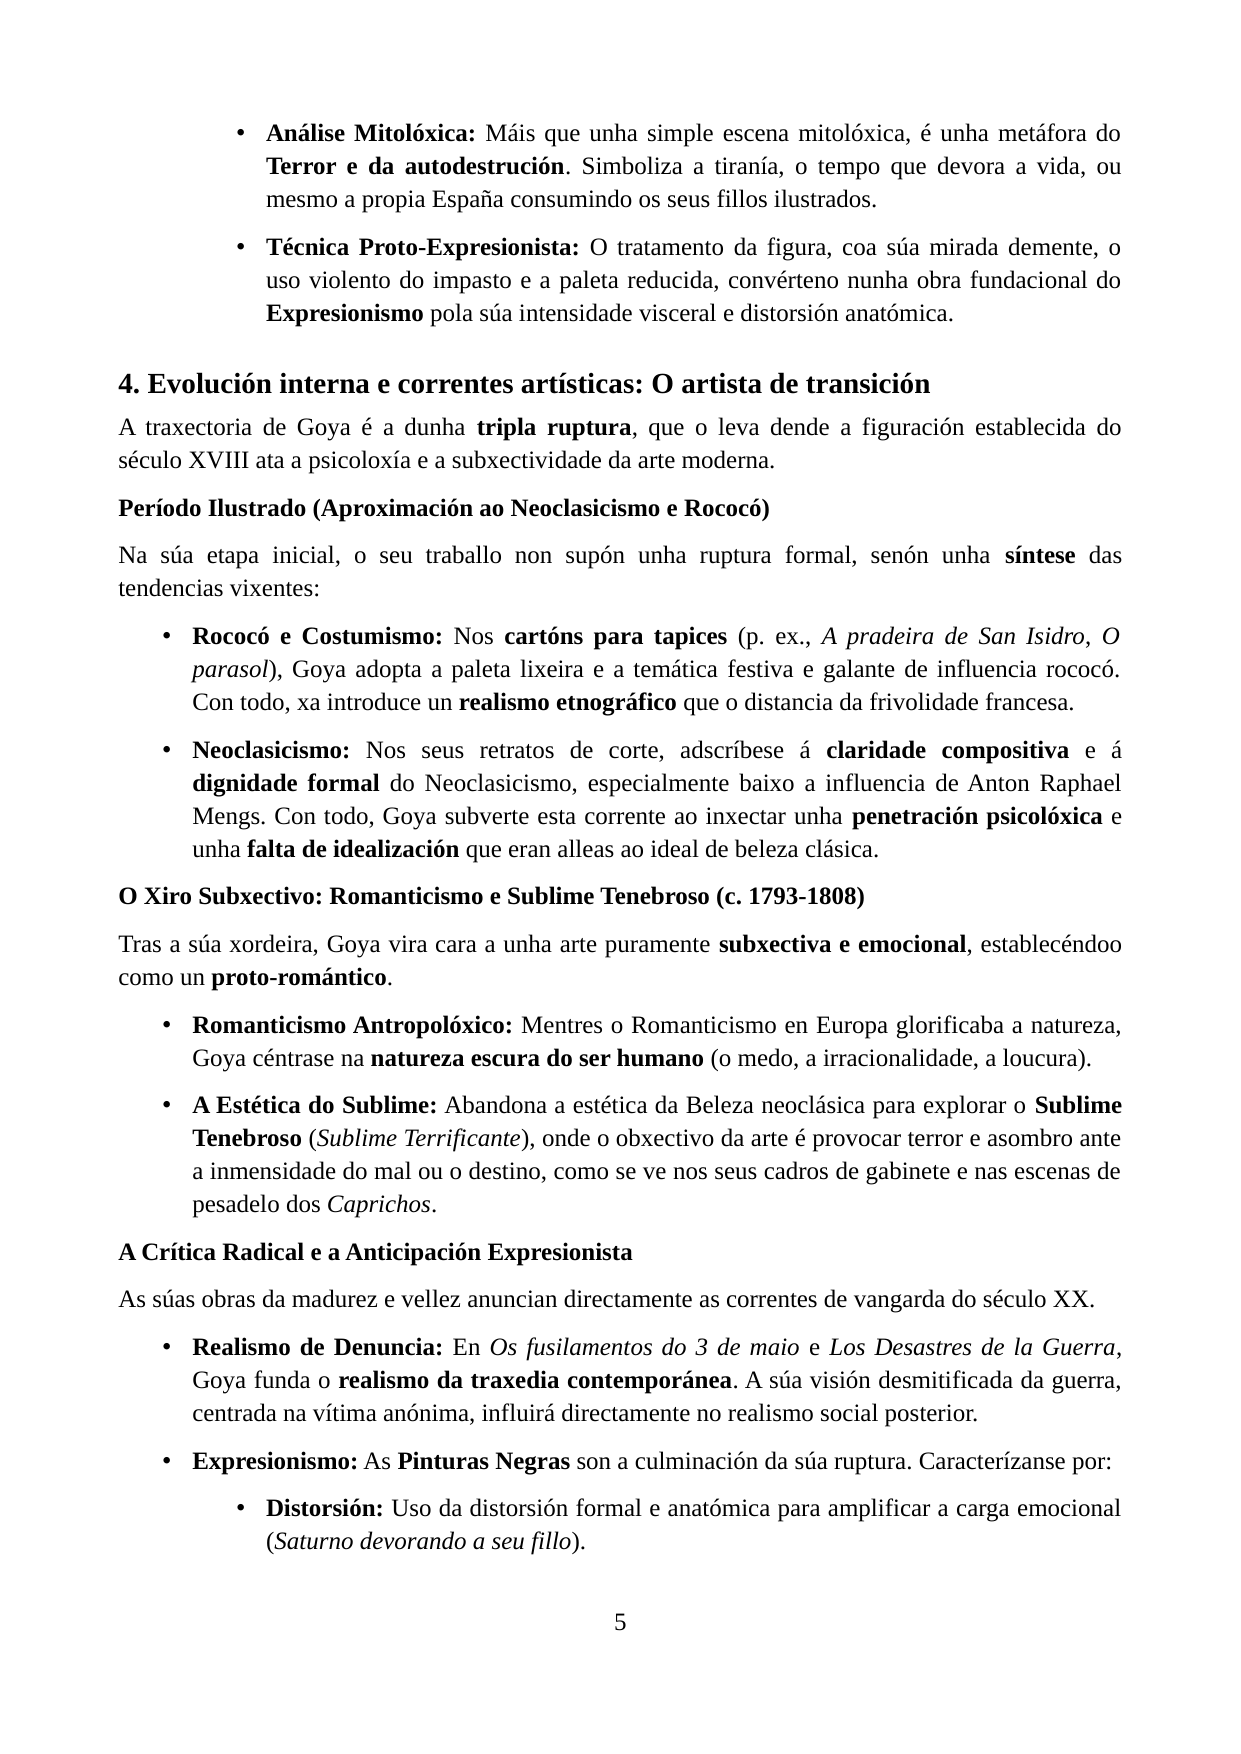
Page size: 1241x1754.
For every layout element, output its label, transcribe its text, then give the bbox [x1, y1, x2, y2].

list Técnica Proto-Expresionista: O tratamento da figura, coa súa mirada demente, o uso violento do impasto e a paleta reducida, convérteno nunha obra fundacional do Expresionismo pola súa intensidade visceral e distorsión anatómica. [236, 232, 1122, 327]
list Análise Mitolóxica: Máis que unha simple escena mitolóxica, é unha metáfora do Terror e da autodestrución. Simboliza a tiranía, o tempo que devora a vida, ou mesmo a propia España consumindo os seus fillos ilustrados. [236, 118, 1122, 213]
list Distorsión: Uso da distorsión formal e anatómica para amplificar a carga emocional (Saturno devorando a seu fillo). [236, 1493, 1122, 1555]
text Na súa etapa inicial, o seu traballo non supón unha ruptura formal, senón unha síntese das tendencias vixentes: [118, 541, 1122, 602]
list Realismo de Denuncia: En Os fusilamentos do 3 de maio e Los Desastres de la Guerra, Goya funda o realismo da traxedia contemporánea. A súa visión desmitificada da guerra, centrada na vítima anónima, influirá directamente no realismo social posterior. [162, 1332, 1122, 1427]
list Rococó e Costumismo: Nos cartóns para tapices (p. ex., A pradeira de San Isidro, O parasol), Goya adopta a paleta lixeira e a temática festiva e galante de influencia rococó. Con todo, xa introduce un realismo etnográfico que o distancia da frivolidade francesa. [162, 621, 1122, 716]
text As súas obras da madurez e vellez anuncian directamente as correntes de vangarda do século XX. [118, 1284, 1122, 1313]
text Tras a súa xordeira, Goya vira cara a unha arte puramente subxectiva e emocional, establecéndoo como un proto-romántico. [118, 929, 1122, 991]
list Expresionismo: As Pinturas Negras son a culminación da súa ruptura. Caracterízanse por: [162, 1446, 1122, 1474]
subtitle 4. Evolución interna e correntes artísticas: O artista de transición [118, 366, 1122, 400]
list Neoclasicismo: Nos seus retratos de corte, adscríbese á claridade compositiva e á dignidade formal do Neoclasicismo, especialmente baixo a influencia de Anton Raphael Mengs. Con todo, Goya subverte esta corrente ao inxectar unha penetración psicolóxica e unha falta de idealización que eran alleas ao ideal de beleza clásica. [162, 735, 1122, 863]
list A Estética do Sublime: Abandona a estética da Beleza neoclásica para explorar o Sublime Tenebroso (Sublime Terrificante), onde o obxectivo da arte é provocar terror e asombro ante a inmensidade do mal ou o destino, como se ve nos seus cadros de gabinete e nas escenas de pesadelo dos Caprichos. [162, 1090, 1122, 1218]
subtitle O Xiro Subxectivo: Romanticismo e Sublime Tenebroso (c. 1793-1808) [118, 881, 1122, 910]
text A traxectoria de Goya é a dunha tripla ruptura, que o leva dende a figuración establecida do século XVIII ata a psicoloxía e a subxectividade da arte moderna. [118, 412, 1122, 474]
subtitle Período Ilustrado (Aproximación ao Neoclasicismo e Rococó) [118, 493, 1122, 522]
subtitle A Crítica Radical e a Anticipación Expresionista [118, 1237, 1122, 1266]
list Romanticismo Antropolóxico: Mentres o Romanticismo en Europa glorificaba a natureza, Goya céntrase na natureza escura do ser humano (o medo, a irracionalidade, a loucura). [162, 1010, 1122, 1071]
